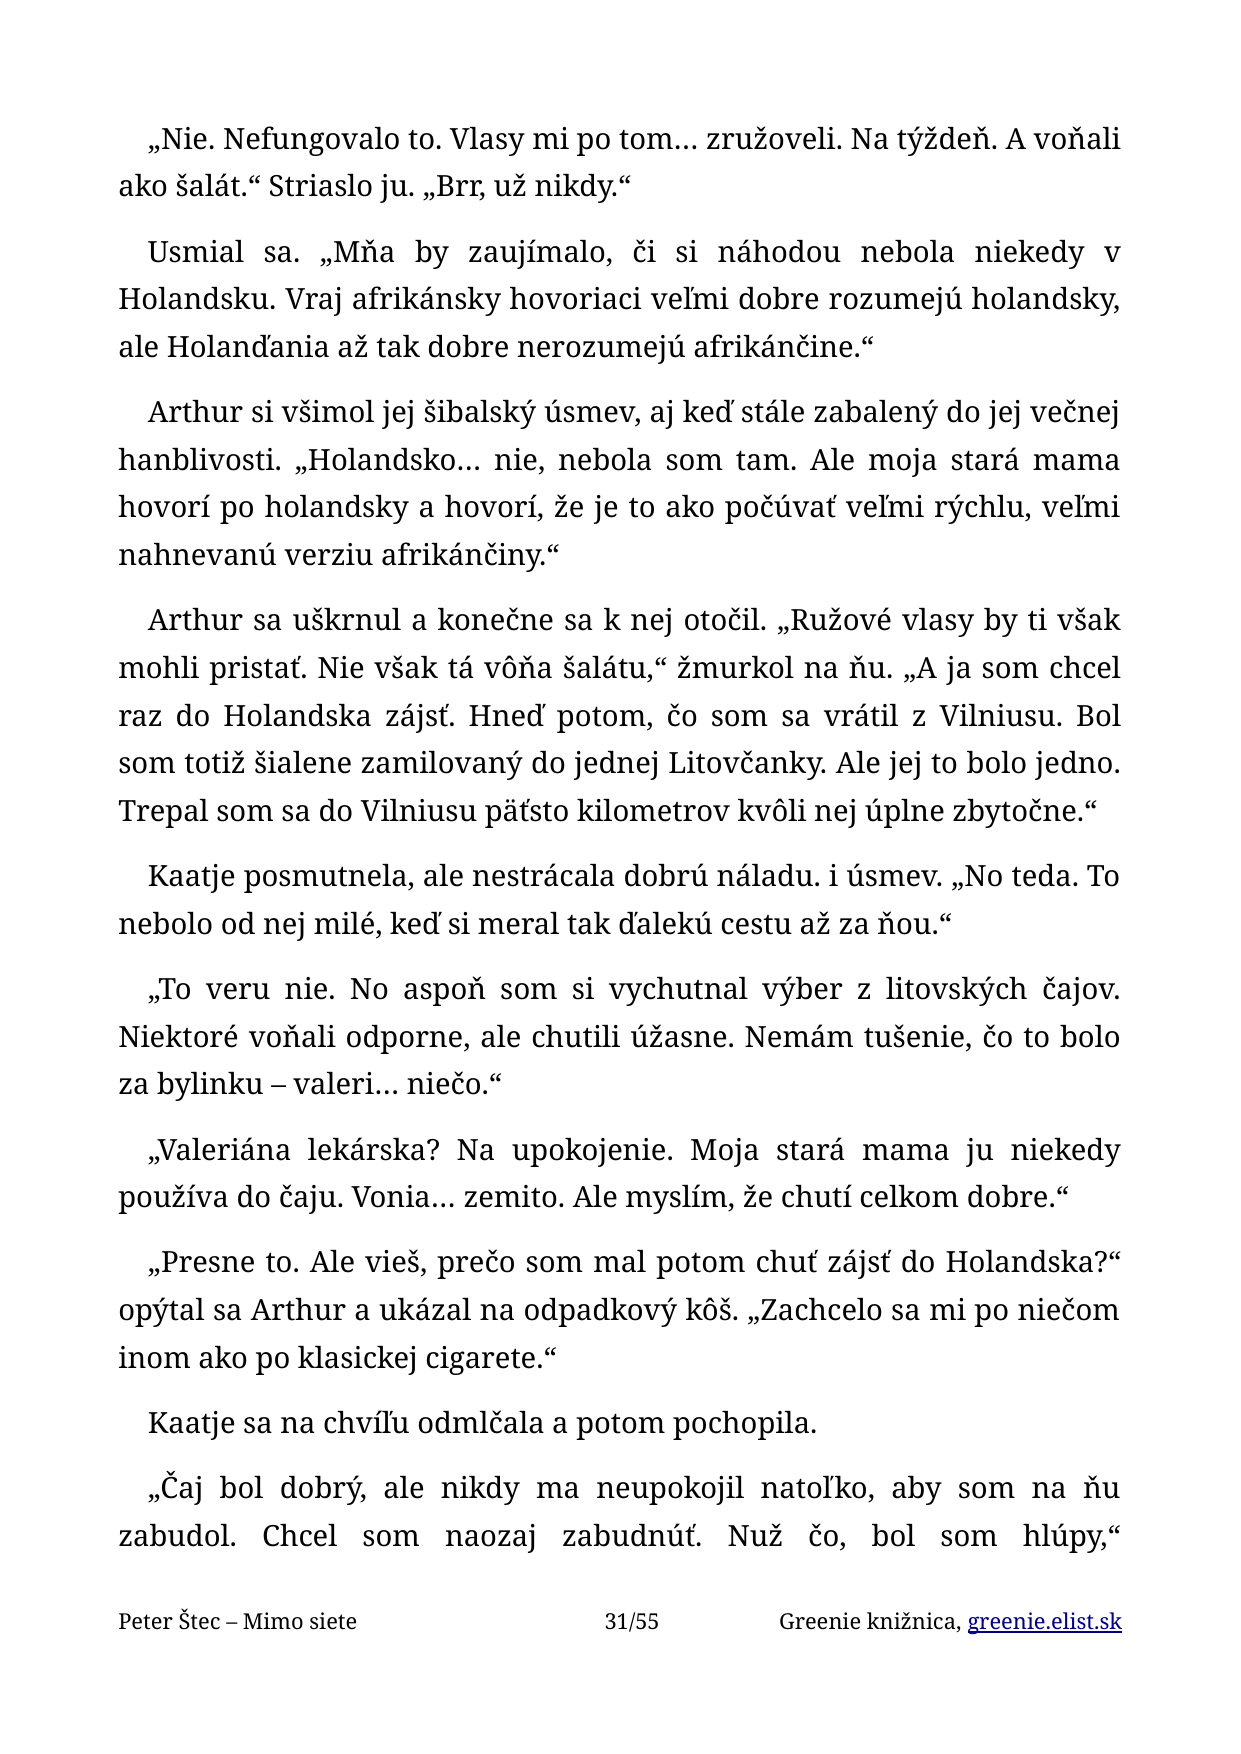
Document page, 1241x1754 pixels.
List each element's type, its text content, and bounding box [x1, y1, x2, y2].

text Usmial sa. „Mňa by zaujímalo, či si náhodou nebola niekedy v Holandsku. Vraj afrikánsky hovoriaci veľmi dobre rozumejú holandsky, ale Holanďania až tak dobre nerozumejú afrikánčine.“ [118, 231, 1122, 366]
text „Čaj bol dobrý, ale nikdy ma neupokojil natoľko, aby som na ňu zabudol. Chcel som naozaj zabudnúť. Nuž čo, bol som hlúpy,“ [118, 1468, 1122, 1555]
text Kaatje posmutnela, ale nestrácala dobrú náladu. i úsmev. „No teda. To nebolo od nej milé, keď si meral tak ďalekú cestu až za ňou.“ [118, 855, 1122, 943]
text „To veru nie. No aspoň som si vychutnal výber z litovských čajov. Niektoré voňali odporne, ale chutili úžasne. Nemám tušenie, čo to bolo za bylinku – valeri… niečo.“ [118, 968, 1122, 1103]
text Kaatje sa na chvíľu odmlčala a potom pochopila. [118, 1402, 1122, 1442]
text „Presne to. Ale vieš, prečo som mal potom chuť zájsť do Holandska?“ opýtal sa Arthur a ukázal na odpadkový kôš. „Zachcelo sa mi po niečom inom ako po klasickej cigarete.“ [118, 1242, 1122, 1377]
text Arthur si všimol jej šibalský úsmev, aj keď stále zabalený do jej večnej hanblivosti. „Holandsko… nie, nebola som tam. Ale moja stará mama hovorí po holandsky a hovorí, že je to ako počúvať veľmi rýchlu, veľmi nahnevanú verziu afrikánčiny.“ [118, 392, 1122, 574]
text „Valeriána lekárska? Na upokojenie. Moja stará mama ju niekedy používa do čaju. Vonia… zemito. Ale myslím, že chutí celkom dobre.“ [118, 1129, 1122, 1216]
text Arthur sa uškrnul a konečne sa k nej otočil. „Ružové vlasy by ti však mohli pristať. Nie však tá vôňa šalátu,“ žmurkol na ňu. „A ja som chcel raz do Holandska zájsť. Hneď potom, čo som sa vrátil z Vilniusu. Bol som totiž šialene zamilovaný do jednej Litovčanky. Ale jej to bolo jedno. Trepal som sa do Vilniusu päťsto kilometrov kvôli nej úplne zbytočne.“ [118, 600, 1122, 830]
text „Nie. Nefungovalo to. Vlasy mi po tom… zružoveli. Na týždeň. A voňali ako šalát.“ Striaslo ju. „Brr, už nikdy.“ [118, 118, 1122, 205]
